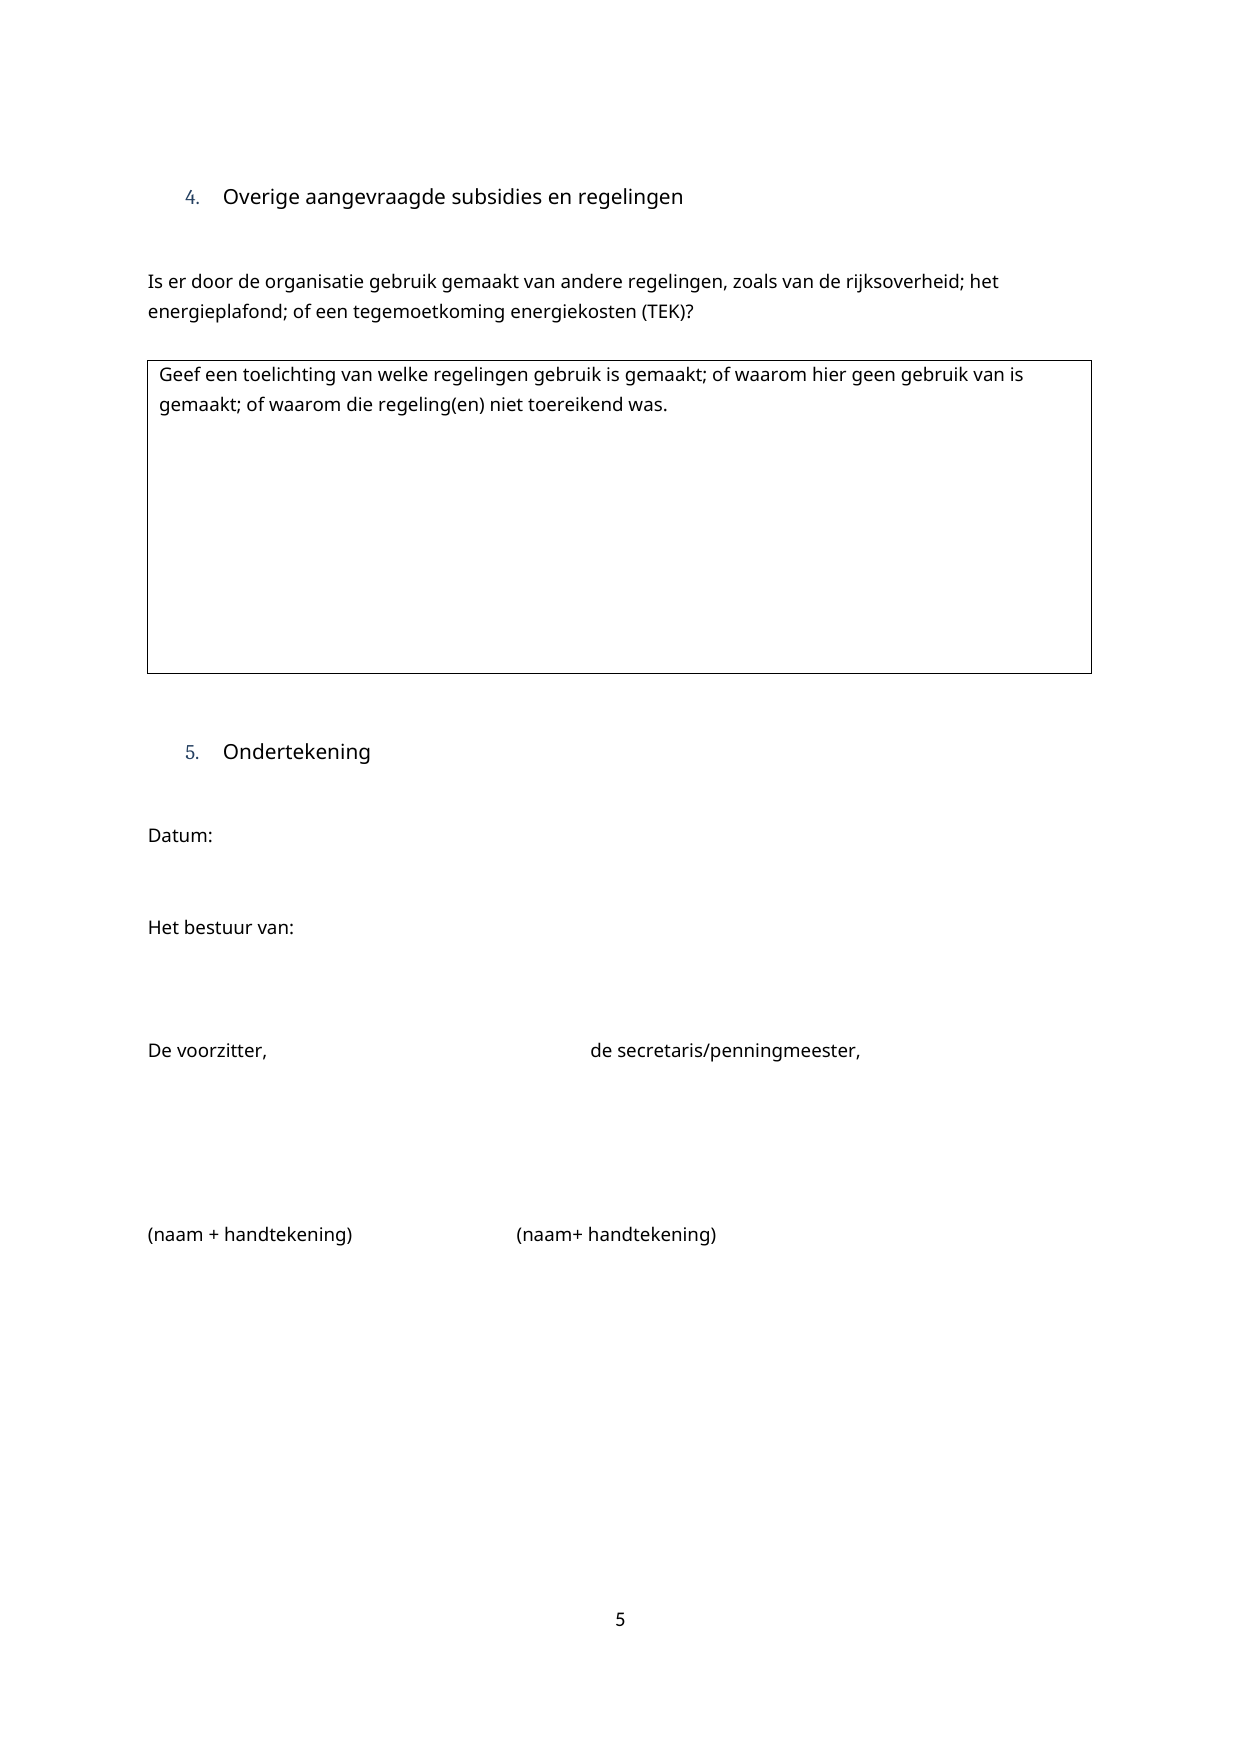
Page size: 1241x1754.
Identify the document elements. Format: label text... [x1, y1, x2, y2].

text Het bestuur van: [148, 915, 1092, 940]
text Is er door de organisatie gebruik gemaakt van andere regelingen, zoals van de rijksoverheid; het energieplafond; of een tegemoetkoming energiekosten (TEK)? [148, 268, 1092, 324]
text (naam + handtekening) (naam+ handtekening) [148, 1221, 1092, 1246]
list Overige aangevraagde subsidies en regelingen [185, 182, 1092, 211]
text De voorzitter, de secretaris/penningmeester, [148, 1037, 1092, 1063]
table_header Geef een toelichting van welke regelingen gebruik is gemaakt; of waarom hier geen gebruik van is gemaakt; of waarom die regeling(en) niet toereikend was. [148, 361, 1091, 673]
text Datum: [148, 823, 1092, 848]
list Ondertekening [185, 737, 1092, 766]
